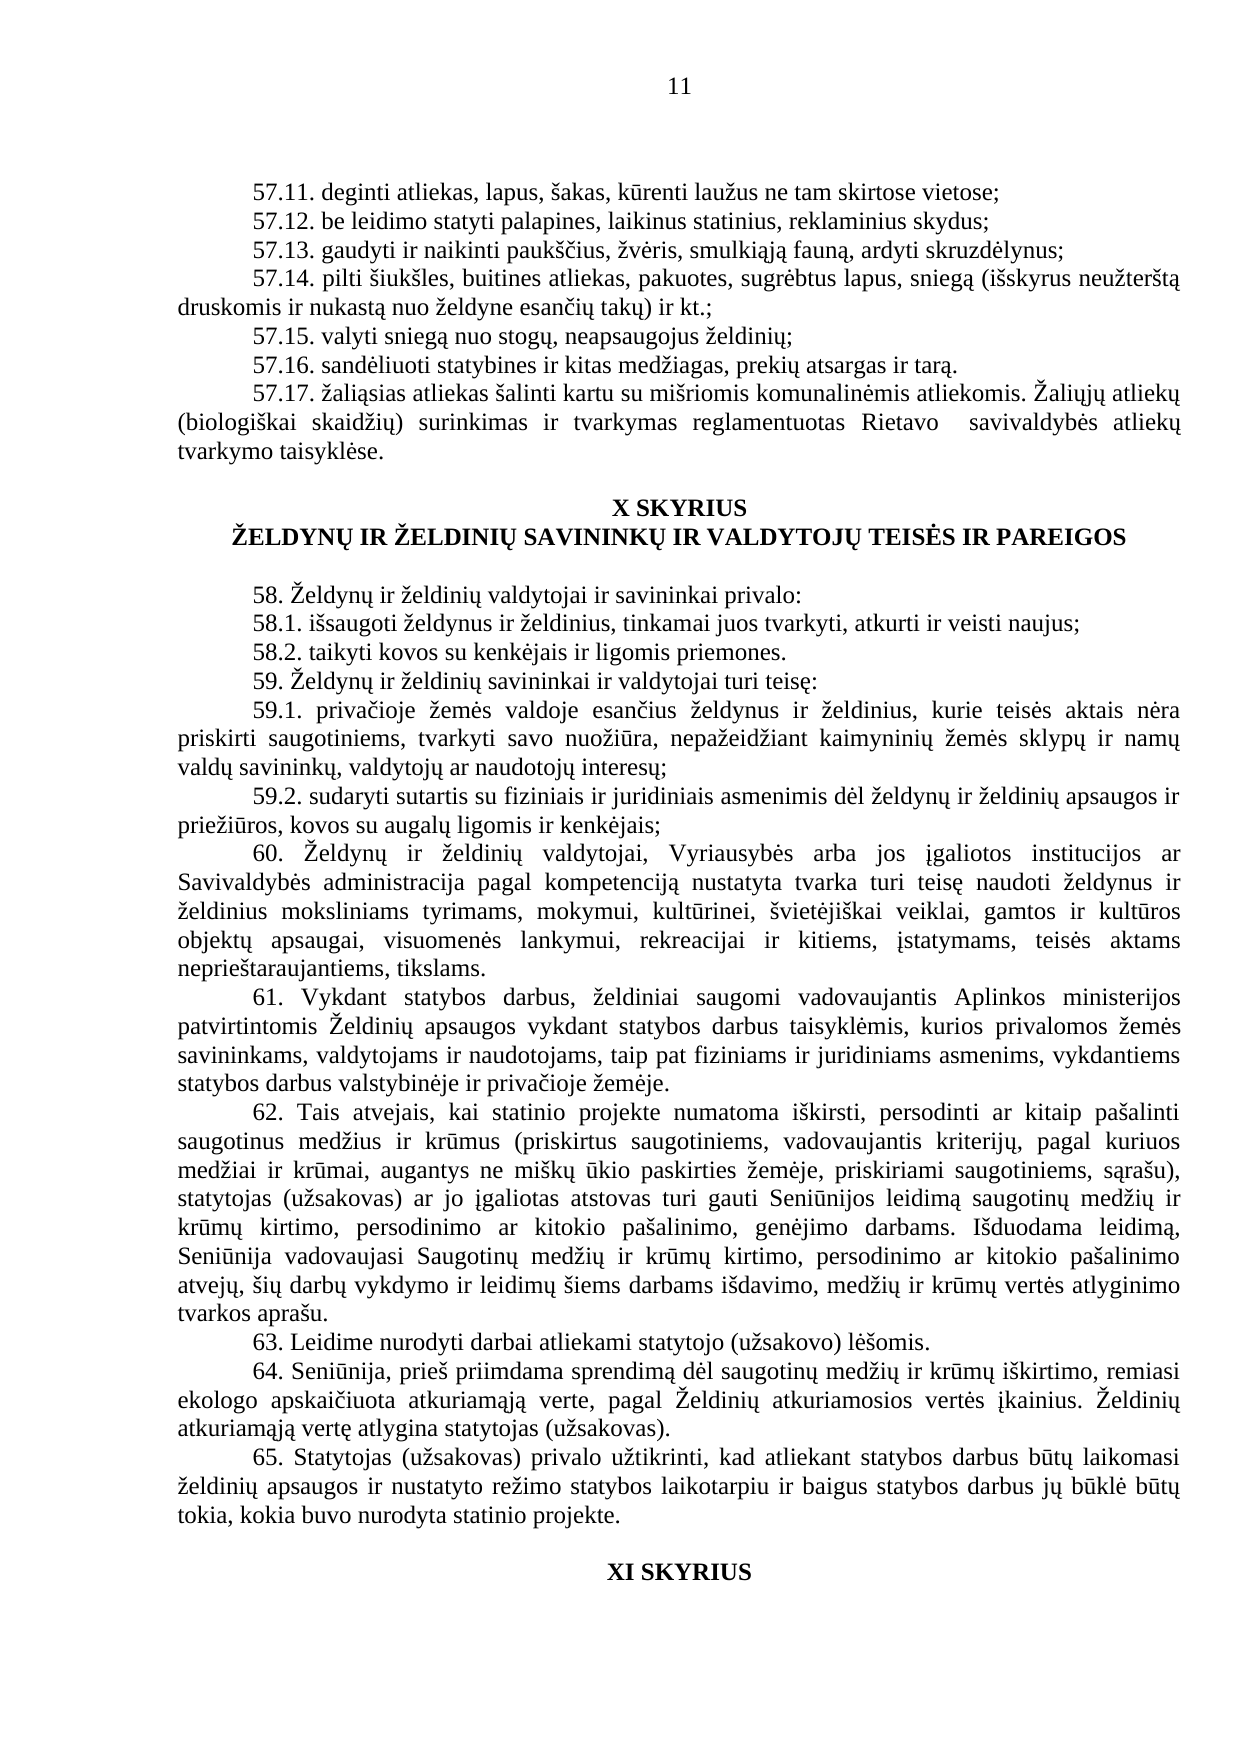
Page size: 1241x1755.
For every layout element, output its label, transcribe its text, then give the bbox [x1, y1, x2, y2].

text 57.15. valyti sniegą nuo stogų, neapsaugojus želdinių; [177, 321, 1181, 350]
text 57.11. deginti atliekas, lapus, šakas, kūrenti laužus ne tam skirtose vietose; [177, 177, 1181, 206]
text XI SKYRIUS [177, 1557, 1181, 1586]
text 62. Tais atvejais, kai statinio projekte numatoma iškirsti, persodinti ar kitaip pašalinti saugotinus medžius ir krūmus (priskirtus saugotiniems, vadovaujantis kriterijų, pagal kuriuos medžiai ir krūmai, augantys ne miškų ūkio paskirties žemėje, priskiriami saugotiniems, sąrašu), statytojas (užsakovas) ar jo įgaliotas atstovas turi gauti Seniūnijos leidimą saugotinų medžių ir krūmų kirtimo, persodinimo ar kitokio pašalinimo, genėjimo darbams. Išduodama leidimą, Seniūnija vadovaujasi Saugotinų medžių ir krūmų kirtimo, persodinimo ar kitokio pašalinimo atvejų, šių darbų vykdymo ir leidimų šiems darbams išdavimo, medžių ir krūmų vertės atlyginimo tvarkos aprašu. [177, 1097, 1181, 1327]
text 57.14. pilti šiukšles, buitines atliekas, pakuotes, sugrėbtus lapus, sniegą (išskyrus neužterštą druskomis ir nukastą nuo želdyne esančių takų) ir kt.; [177, 263, 1181, 321]
text ŽELDYNŲ IR ŽELDINIŲ SAVININKŲ IR VALDYTOJŲ TEISĖS IR PAREIGOS [177, 522, 1181, 551]
text 58.1. išsaugoti želdynus ir želdinius, tinkamai juos tvarkyti, atkurti ir veisti naujus; [177, 608, 1181, 637]
text 57.12. be leidimo statyti palapines, laikinus statinius, reklaminius skydus; [177, 206, 1181, 235]
text 57.16. sandėliuoti statybines ir kitas medžiagas, prekių atsargas ir tarą. [177, 350, 1181, 378]
text 57.13. gaudyti ir naikinti paukščius, žvėris, smulkiąją fauną, ardyti skruzdėlynus; [177, 235, 1181, 263]
text X SKYRIUS [177, 493, 1181, 522]
text 59.2. sudaryti sutartis su fiziniais ir juridiniais asmenimis dėl želdynų ir želdinių apsaugos ir priežiūros, kovos su augalų ligomis ir kenkėjais; [177, 781, 1181, 838]
text 59.1. privačioje žemės valdoje esančius želdynus ir želdinius, kurie teisės aktais nėra priskirti saugotiniems, tvarkyti savo nuožiūra, nepažeidžiant kaimyninių žemės sklypų ir namų valdų savininkų, valdytojų ar naudotojų interesų; [177, 695, 1181, 781]
text 63. Leidime nurodyti darbai atliekami statytojo (užsakovo) lėšomis. [177, 1327, 1181, 1356]
text 58. Želdynų ir želdinių valdytojai ir savininkai privalo: [177, 580, 1181, 608]
text 61. Vykdant statybos darbus, želdiniai saugomi vadovaujantis Aplinkos ministerijos patvirtintomis Želdinių apsaugos vykdant statybos darbus taisyklėmis, kurios privalomos žemės savininkams, valdytojams ir naudotojams, taip pat fiziniams ir juridiniams asmenims, vykdantiems statybos darbus valstybinėje ir privačioje žemėje. [177, 982, 1181, 1097]
text 64. Seniūnija, prieš priimdama sprendimą dėl saugotinų medžių ir krūmų iškirtimo, remiasi ekologo apskaičiuota atkuriamąją verte, pagal Želdinių atkuriamosios vertės įkainius. Želdinių atkuriamąją vertę atlygina statytojas (užsakovas). [177, 1356, 1181, 1442]
text 65. Statytojas (užsakovas) privalo užtikrinti, kad atliekant statybos darbus būtų laikomasi želdinių apsaugos ir nustatyto režimo statybos laikotarpiu ir baigus statybos darbus jų būklė būtų tokia, kokia buvo nurodyta statinio projekte. [177, 1442, 1181, 1528]
text 58.2. taikyti kovos su kenkėjais ir ligomis priemones. [177, 637, 1181, 666]
text 59. Želdynų ir želdinių savininkai ir valdytojai turi teisę: [177, 666, 1181, 695]
text 57.17. žaliąsias atliekas šalinti kartu su mišriomis komunalinėmis atliekomis. Žaliųjų atliekų (biologiškai skaidžių) surinkimas ir tvarkymas reglamentuotas Rietavo savivaldybės atliekų tvarkymo taisyklėse. [177, 378, 1181, 465]
text 60. Želdynų ir želdinių valdytojai, Vyriausybės arba jos įgaliotos institucijos ar Savivaldybės administracija pagal kompetenciją nustatyta tvarka turi teisę naudoti želdynus ir želdinius moksliniams tyrimams, mokymui, kultūrinei, švietėjiškai veiklai, gamtos ir kultūros objektų apsaugai, visuomenės lankymui, rekreacijai ir kitiems, įstatymams, teisės aktams neprieštaraujantiems, tikslams. [177, 838, 1181, 982]
